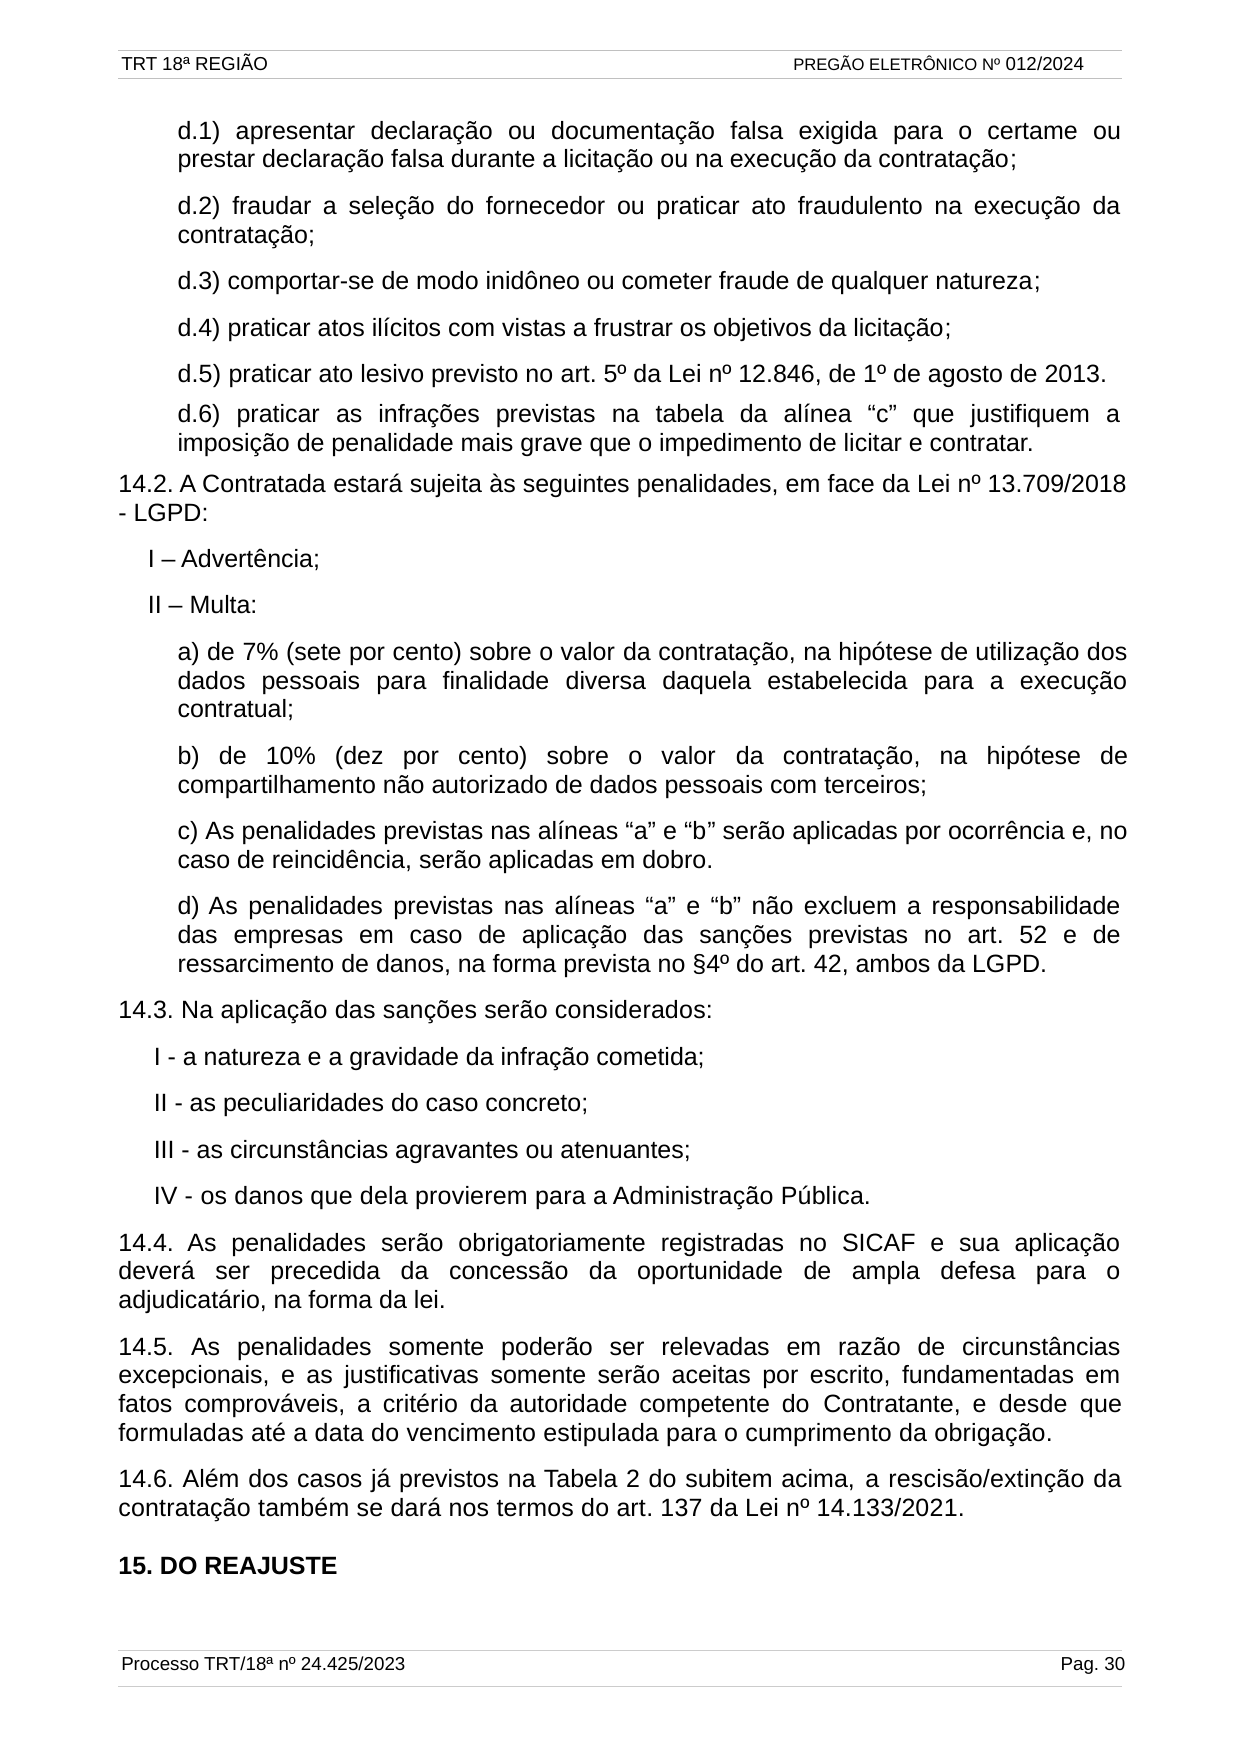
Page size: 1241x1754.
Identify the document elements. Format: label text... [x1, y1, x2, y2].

text d.6) praticar as infrações previstas na tabela da alínea “c” que justifiquem a imposição de penalidade mais grave que o impedimento de licitar e contratar. [177, 399, 1122, 457]
text 14.5. As penalidades somente poderão ser relevadas em razão de circunstâncias excepcionais, e as justificativas somente serão aceitas por escrito, fundamentadas em fatos comprováveis, a critério da autoridade competente do Contratante, e desde que formuladas até a data do vencimento estipulada para o cumprimento da obrigação. [118, 1332, 1122, 1447]
text II - as peculiaridades do caso concreto; [118, 1088, 1122, 1117]
text d.5) praticar ato lesivo previsto no art. 5º da Lei nº 12.846, de 1º de agosto de 2013. [177, 359, 1122, 388]
text III - as circunstâncias agravantes ou atenuantes; [118, 1135, 1122, 1163]
text 14.4. As penalidades serão obrigatoriamente registradas no SICAF e sua aplicação deverá ser precedida da concessão da oportunidade de ampla defesa para o adjudicatário, na forma da lei. [118, 1228, 1122, 1314]
text d.1) apresentar declaração ou documentação falsa exigida para o certame ou prestar declaração falsa durante a licitação ou na execução da contratação; [177, 116, 1122, 173]
text d.4) praticar atos ilícitos com vistas a frustrar os objetivos da licitação; [177, 312, 1122, 341]
text 14.6. Além dos casos já previstos na Tabela 2 do subitem acima, a rescisão/extinção da contratação também se dará nos termos do art. 137 da Lei nº 14.133/2021. [118, 1464, 1122, 1522]
text d) As penalidades previstas nas alíneas “a” e “b” não excluem a responsabilidade das empresas em caso de aplicação das sanções previstas no art. 52 e de ressarcimento de danos, na forma prevista no §4º do art. 42, ambos da LGPD. [177, 891, 1122, 978]
text d.3) comportar-se de modo inidôneo ou cometer fraude de qualquer natureza; [177, 266, 1122, 295]
text a) de 7% (sete por cento) sobre o valor da contratação, na hipótese de utilização dos dados pessoais para finalidade diversa daquela estabelecida para a execução contratual; [177, 637, 1128, 723]
text I - a natureza e a gravidade da infração cometida; [118, 1042, 1122, 1071]
text d.2) fraudar a seleção do fornecedor ou praticar ato fraudulento na execução da contratação; [177, 191, 1122, 248]
text IV - os danos que dela provierem para a Administração Pública. [153, 1181, 1122, 1210]
text II – Multa: [118, 591, 1128, 619]
text c) As penalidades previstas nas alíneas “a” e “b” serão aplicadas por ocorrência e, no caso de reincidência, serão aplicadas em dobro. [177, 816, 1128, 874]
text 14.3. Na aplicação das sanções serão considerados: [118, 995, 1122, 1024]
text 15. DO REAJUSTE [118, 1551, 1122, 1580]
text b) de 10% (dez por cento) sobre o valor da contratação, na hipótese de compartilhamento não autorizado de dados pessoais com terceiros; [177, 741, 1128, 798]
text I – Advertência; [118, 544, 1128, 573]
text 14.2. A Contratada estará sujeita às seguintes penalidades, em face da Lei nº 13.709/2018 - LGPD: [118, 469, 1128, 526]
